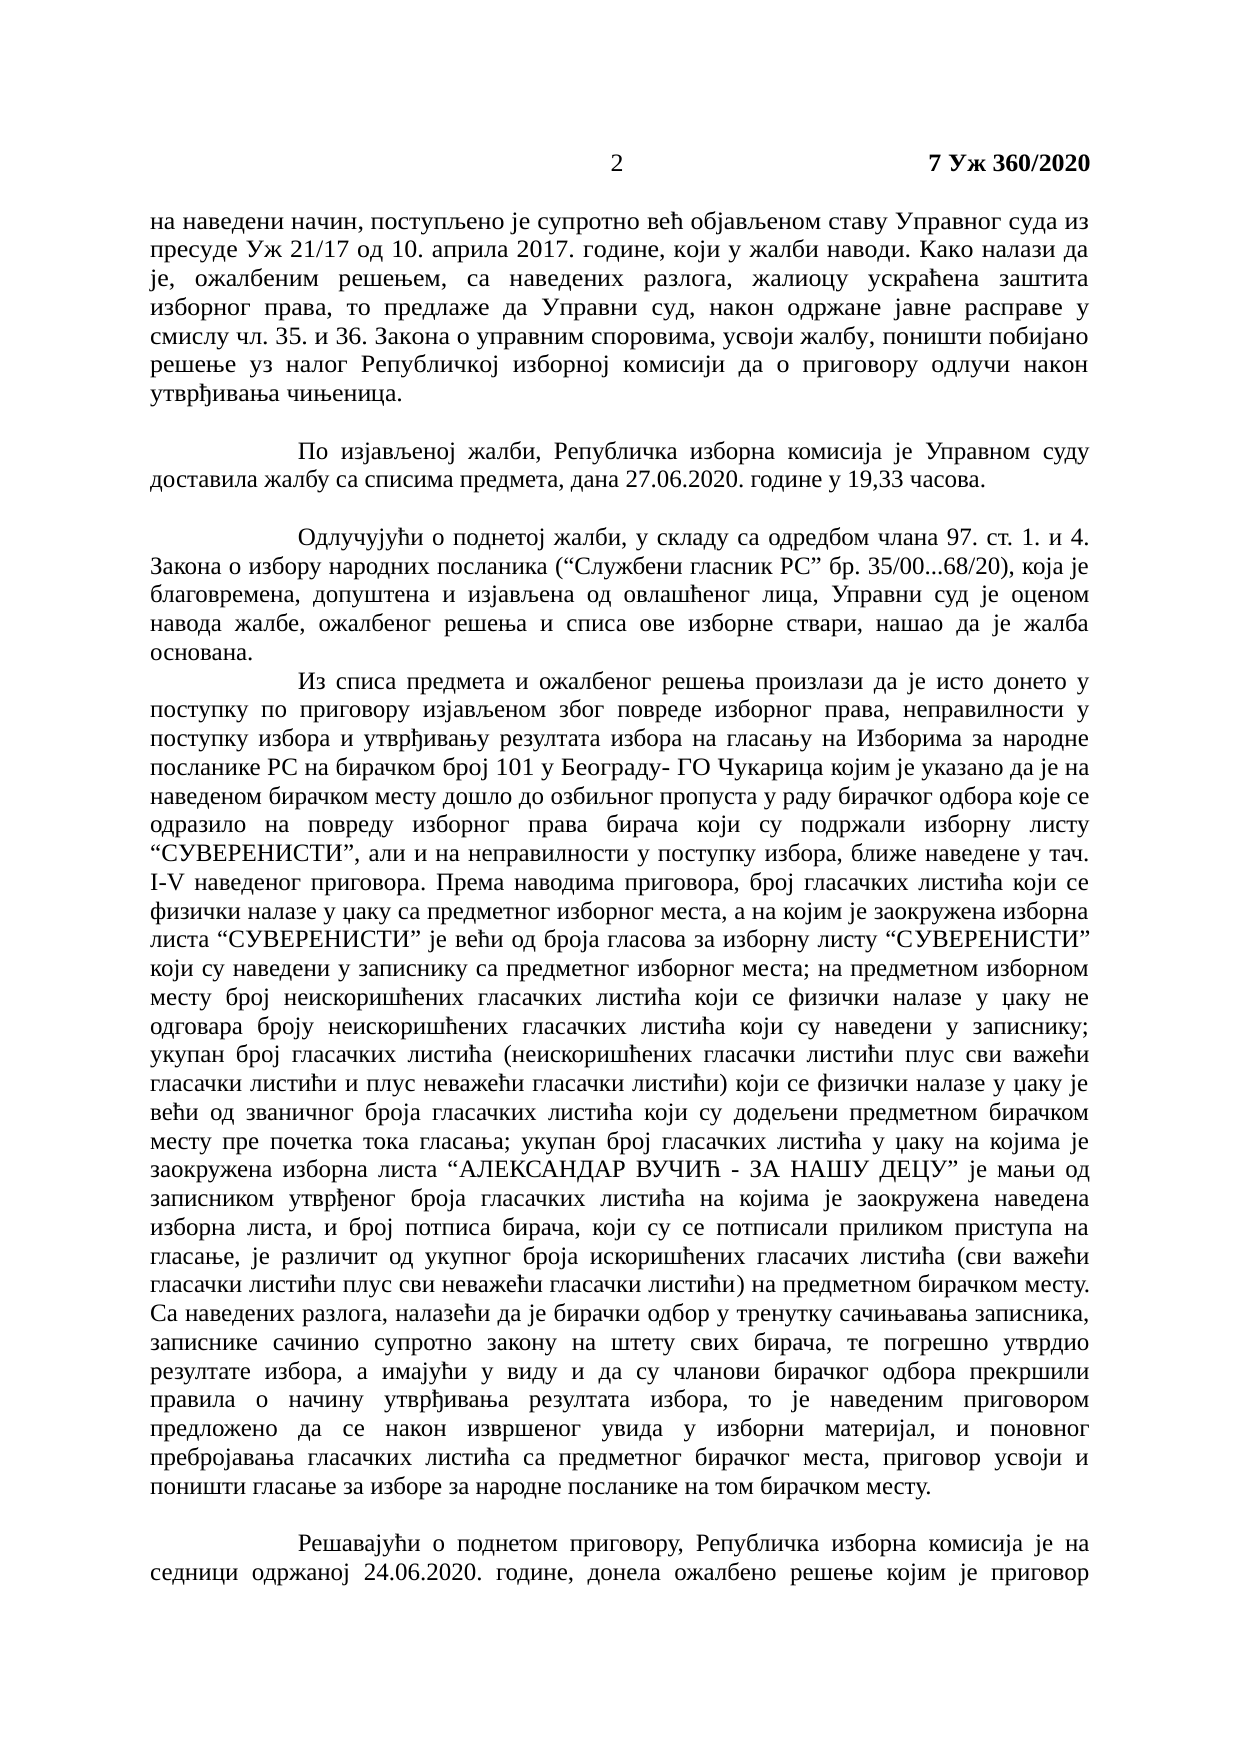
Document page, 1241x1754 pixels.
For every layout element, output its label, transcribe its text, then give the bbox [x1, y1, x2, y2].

text По изјављеној жалби, Републичка изборна комисија је Управном суду доставила жалбу са списима предмета, дана 27.06.2020. године у 19,33 часова. [150, 436, 1090, 493]
text Одлучујући о поднетој жалби, у складу са одредбом члана 97. ст. 1. и 4. Закона о избору народних посланика (“Службени гласник РС” бр. 35/00...68/20), која је благовремена, допуштена и изјављена од овлашћеног лица, Управни суд је оценом навода жалбе, ожалбеног решења и списа ове изборне ствари, нашао да је жалба основана. [150, 522, 1090, 666]
text Из списа предмета и ожалбеног решења произлази да је исто донето у поступку по приговору изјављеном због повреде изборног права, неправилности у поступку избора и утврђивању резултата избора на гласању на Изборима за народне посланике РС на бирачком број 101 у Београду- ГО Чукарица којим је указано да је на наведеном бирачком месту дошло до озбиљног пропуста у раду бирачког одбора које се одразило на повреду изборног права бирача који су подржали изборну листу “СУВЕРЕНИСТИ”, али и на неправилности у поступку избора, ближе наведене у тач. I-V наведеног приговора. Према наводима приговора, број гласачких листића који се физички налазе у џаку са предметног изборног места, а на којим је заокружена изборна листа “СУВЕРЕНИСТИ” је већи од броја гласова за изборну листу “СУВЕРЕНИСТИ” који су наведени у записнику са предметног изборног места; на предметном изборном месту број неискоришћених гласачких листића који се физички налазе у џаку не одговара броју неискоришћених гласачких листића који су наведени у записнику; укупан број гласачких листића (неискоришћених гласачки листићи плус сви важећи гласачки листићи и плус неважећи гласачки листићи) који се физички налазе у џаку је већи од званичног броја гласачких листића који су додељени предметном бирачком месту пре почетка тока гласања; укупан број гласачких листића у џаку на којима је заокружена изборна листа “АЛЕКСАНДАР ВУЧИЋ - ЗА НАШУ ДЕЦУ” је мањи од записником утврђеног броја гласачких листића на којима је заокружена наведена изборна листа, и број потписа бирача, који су се потписали приликом приступа на гласање, је различит од укупног броја искоришћених гласачих листића (сви важећи гласачки листићи плус сви неважећи гласачки листићи) на предметном бирачком месту. Са наведених разлога, налазећи да је бирачки одбор у тренутку сачињавања записника, записнике сачинио супротно закону на штету свих бирача, те погрешно утврдио резултате избора, а имајући у виду и да су чланови бирачког одбора прекршили правила о начину утврђивања резултата избора, то је наведеним приговором предложено да се након извршеног увида у изборни материјал, и поновног пребројавања гласачких листића са предметног бирачког места, приговор усвоји и поништи гласање за изборе за народне посланике на том бирачком месту. [150, 666, 1090, 1499]
text на наведени начин, поступљено је супротно већ објављеном ставу Управног суда из пресуде Уж 21/17 од 10. априла 2017. године, који у жалби наводи. Како налази да је, ожалбеним решењем, са наведених разлога, жалиоцу ускраћена заштита изборног права, то предлаже да Управни суд, након одржане јавне расправе у смислу чл. 35. и 36. Закона о управним споровима, усвоји жалбу, поништи побијано решење уз налог Републичкој изборној комисији да о приговору одлучи након утврђивања чињеница. [150, 206, 1090, 407]
text Решавајући о поднетом приговору, Републичка изборна комисија је на седници одржаној 24.06.2020. године, донела ожалбено решење којим је приговор [150, 1528, 1090, 1586]
